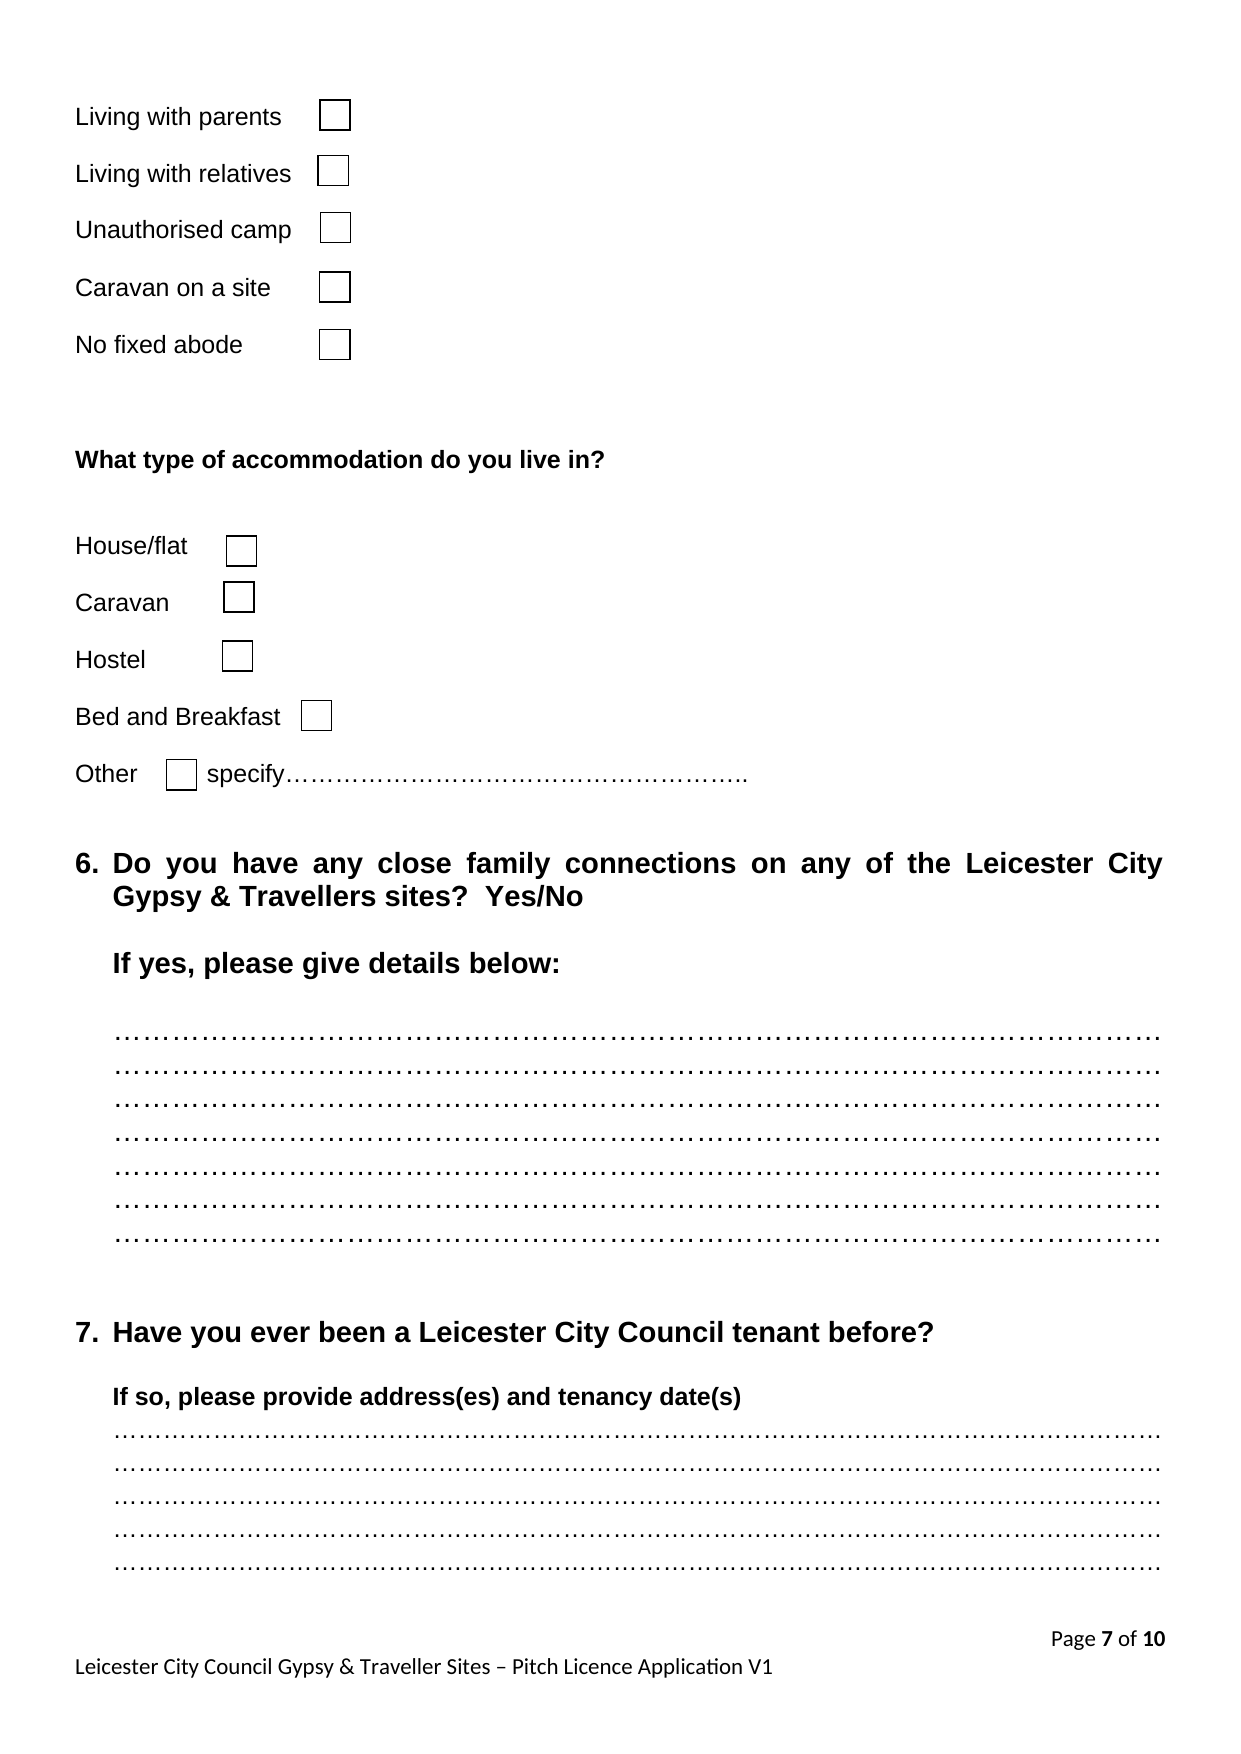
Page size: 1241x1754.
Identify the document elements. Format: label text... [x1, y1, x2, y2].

text specify……………………………………………….. [197, 759, 1165, 788]
list Have you ever been a Leicester City Council tenant before? [75, 1315, 1165, 1349]
text ……………………………………………………………………………………………………………………………………………………………………………………………………………………………………………………………………………………………………………………………………………………………………………………………………………………………………………………………………………………………………………………………………………………………………………… [112, 1415, 1165, 1576]
text [332, 702, 1165, 731]
text Living with parents [75, 102, 319, 131]
text Caravan [75, 588, 1165, 617]
text Other [75, 759, 166, 788]
text ……………………………………………………………………………………………………………………………………………………………………………………………………………………………………………………………………………………………………………………………………………………………………………………………………………………………………………………………………………………………………………………………………………………………………………………………………………………………………………………………………………………………… [112, 1013, 1165, 1248]
text If yes, please give details below: [112, 946, 1165, 980]
text House/flat [75, 531, 1165, 559]
list Do you have any close family connections on any of the Leicester City Gypsy & Travellers sites? Yes/No [75, 846, 1165, 913]
text [351, 273, 1165, 302]
text [351, 102, 1165, 131]
text If so, please provide address(es) and tenancy date(s) [112, 1382, 1165, 1411]
text [351, 329, 1165, 358]
text Unauthorised camp [75, 215, 1165, 244]
subtitle What type of accommodation do you live in? [75, 444, 1165, 473]
text Caravan on a site [75, 273, 319, 302]
text Hostel [75, 645, 1165, 674]
text No fixed abode [75, 329, 319, 358]
text Living with relatives [75, 158, 1165, 187]
text Bed and Breakfast [75, 702, 301, 731]
